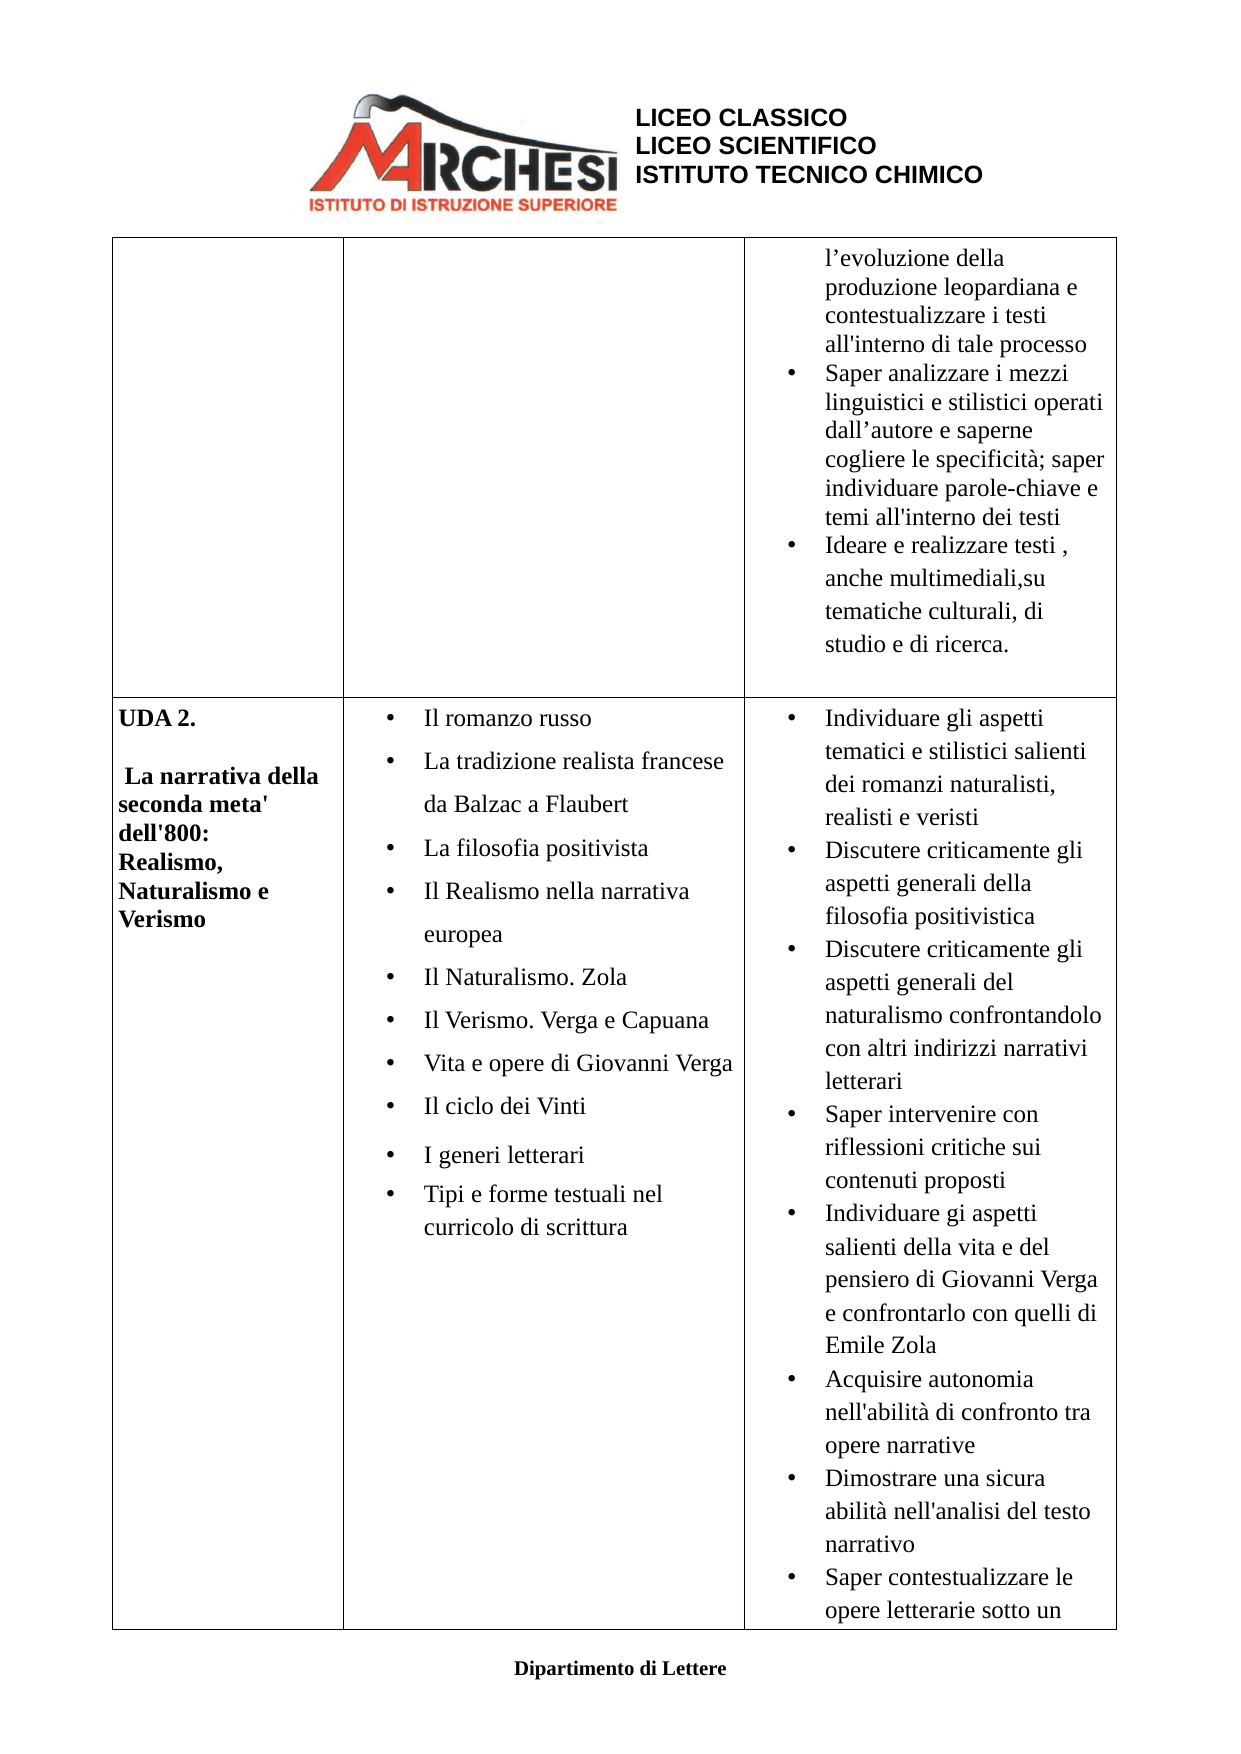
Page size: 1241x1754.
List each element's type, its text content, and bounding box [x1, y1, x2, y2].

table_cell Il romanzo russo La tradizione realista francese da Balzac a Flaubert La filosofia positivista Il Realismo nella narrativa europea Il Naturalismo. Zola Il Verismo. Verga e Capuana Vita e opere di Giovanni Verga Il ciclo dei Vinti I generi letterari Tipi e forme testuali nel curricolo di scrittura [344, 698, 744, 1629]
table_cell Capacità di collegare l’autore al tempo e all’ambiente storico e culturale Cogliere la specificità del pensiero filosofico leopardiano Saper valutare la posizione dell'autore rispetto ai movimenti culturali coevi e del passato Saper evidenziare l’evoluzione della produzione leopardiana e contestualizzare i testi all'interno di tale processo Saper analizzare i mezzi linguistici e stilistici operati dall’autore e saperne cogliere le specificità; saper individuare parole-chiave e temi all'interno dei testi Ideare e realizzare testi , anche multimediali,su tematiche culturali, di studio e di ricerca. [745, 238, 1116, 697]
table_cell UDA 2. La narrativa della seconda meta' dell'800: Realismo, Naturalismo e Verismo [113, 698, 343, 1629]
table_cell [113, 238, 343, 697]
table_cell [344, 238, 744, 697]
picture [292, 82, 635, 225]
table_cell Individuare gli aspetti tematici e stilistici salienti dei romanzi naturalisti, realisti e veristi Discutere criticamente gli aspetti generali della filosofia positivistica Discutere criticamente gli aspetti generali del naturalismo confrontandolo con altri indirizzi narrativi letterari Saper intervenire con riflessioni critiche sui contenuti proposti Individuare gi aspetti salienti della vita e del pensiero di Giovanni Verga e confrontarlo con quelli di Emile Zola Acquisire autonomia nell'abilità di confronto tra opere narrative Dimostrare una sicura abilità nell'analisi del testo narrativo Saper contestualizzare le opere letterarie sotto un profilo storico, ideologico e letterario Sviluppare la capacità critica e di rielaborazione personale dei contenuti appresi Saper produrre un’analisi testuale anche di testi non conosciuti Ideare e realizzare testi , anche multimediali,su tematiche culturali, di studio e di ricerca. [745, 698, 1116, 1629]
